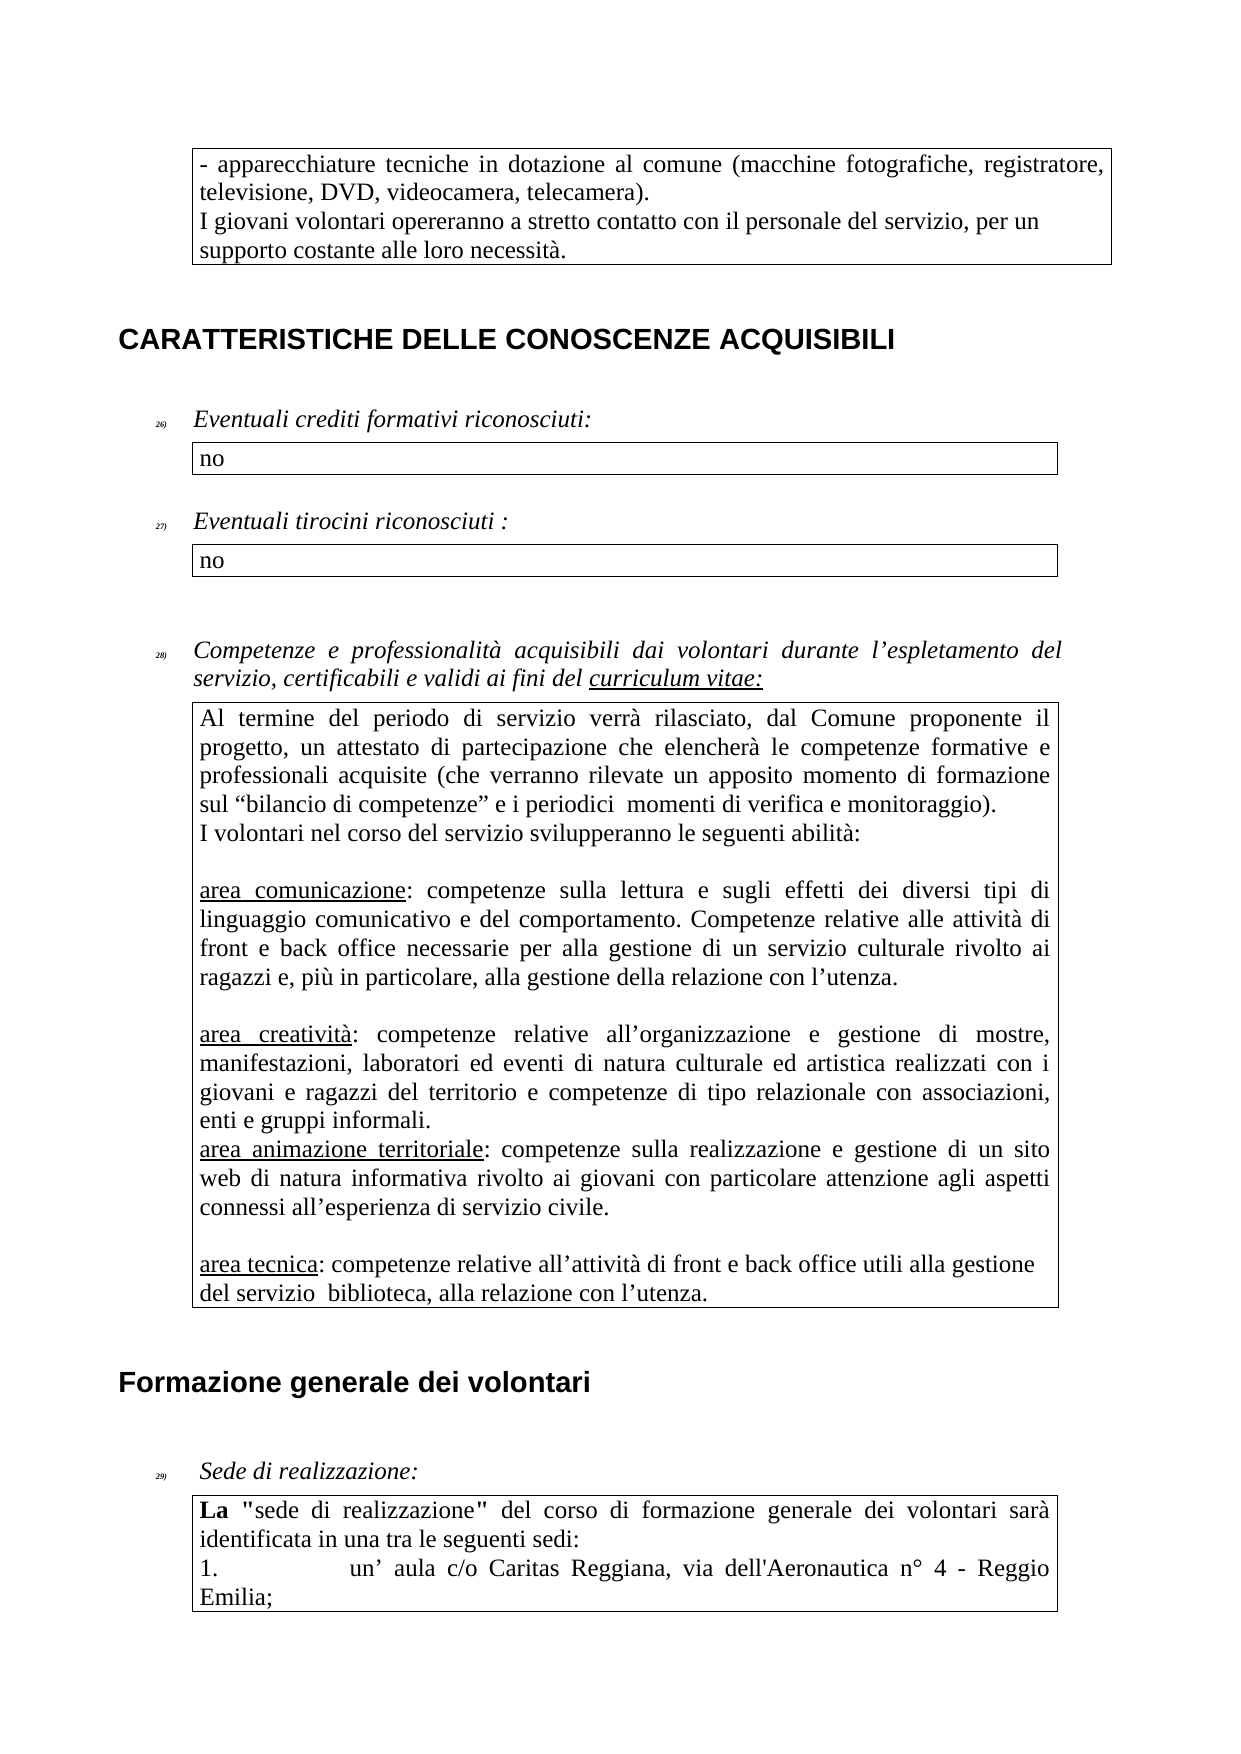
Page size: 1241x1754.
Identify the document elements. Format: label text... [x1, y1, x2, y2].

table_header no [193, 443, 1057, 474]
list Sede di realizzazione: [156, 1456, 1063, 1485]
list Eventuali tirocini riconosciuti : [156, 506, 1063, 535]
table_header - apparecchiature tecniche in dotazione al comune (macchine fotografiche, registratore, televisione, DVD, videocamera, telecamera). I giovani volontari opereranno a stretto contatto con il personale del servizio, per un supporto costante alle loro necessità. [193, 149, 1111, 264]
table_header no [193, 545, 1057, 576]
table_header Al termine del periodo di servizio verrà rilasciato, dal Comune proponente il progetto, un attestato di partecipazione che elencherà le competenze formative e professionali acquisite (che verranno rilevate un apposito momento di formazione sul “bilancio di competenze” e i periodici momenti di verifica e monitoraggio). I volontari nel corso del servizio svilupperanno le seguenti abilità: area comunicazione: competenze sulla lettura e sugli effetti dei diversi tipi di linguaggio comunicativo e del comportamento. Competenze relative alle attività di front e back office necessarie per alla gestione di un servizio culturale rivolto ai ragazzi e, più in particolare, alla gestione della relazione con l’utenza. area creatività: competenze relative all’organizzazione e gestione di mostre, manifestazioni, laboratori ed eventi di natura culturale ed artistica realizzati con i giovani e ragazzi del territorio e competenze di tipo relazionale con associazioni, enti e gruppi informali. area animazione territoriale: competenze sulla realizzazione e gestione di un sito web di natura informativa rivolto ai giovani con particolare attenzione agli aspetti connessi all’esperienza di servizio civile. area tecnica: competenze relative all’attività di front e back office utili alla gestione del servizio biblioteca, alla relazione con l’utenza. [193, 703, 1058, 1307]
subtitle CARATTERISTICHE DELLE CONOSCENZE ACQUISIBILI [118, 322, 1063, 356]
list Eventuali crediti formativi riconosciuti: [156, 404, 1063, 433]
subtitle Formazione generale dei volontari [118, 1365, 1063, 1399]
list Competenze e professionalità acquisibili dai volontari durante l’espletamento del servizio, certificabili e validi ai fini del curriculum vitae: [156, 635, 1063, 692]
table_header La "sede di realizzazione" del corso di formazione generale dei volontari sarà identificata in una tra le seguenti sedi: un’ aula c/o Caritas Reggiana, via dell'Aeronautica n° 4 - Reggio Emilia; un’aula c/o Comune di Reggio Emilia, via Emilia S. Pietro n° 12 – Reggio Emilia; un'aula c/o Azienda Ospedaliera Arcispedale S. Maria Nuova – viale Murri n° 7 – Reggio Emilia un'aula c/o Azienda USL Padiglione Golgi – Campus S. Lazzaro - Centro di formazione aziendale "A. Liberati", via Amendola n° 2 – Reggio Emilia; un'aula c/o ARCI Servizio civile – Legambiente, via Mazzacurati n° 11 – Reggio Emilia; un’aula c/o Consorzio Oscar Romero, via Toschi n° 16 – Reggio Emilia; un’ aula c/o Comune di Correggio, Sala riunioni ISECS, via della Repubblica n° 8 – Correggio (RE); un'aula c/o Comune di Campagnola Emilia, Sala incontri Biblioteca comunale, p.zza Roma n° 12 – Campagnola Emilia (RE); un'aula c/o Comune di Novellara, Sala civica, Piazzale Marconi, n° 1 – Novellara (RE); un’aula c/o Comune di Scandiano, Sala polivalente - Palazzina Lodesani, via Fogliani n° 7 – Scandiano (RE) [193, 1496, 1057, 1611]
table_cell [192, 475, 1058, 506]
